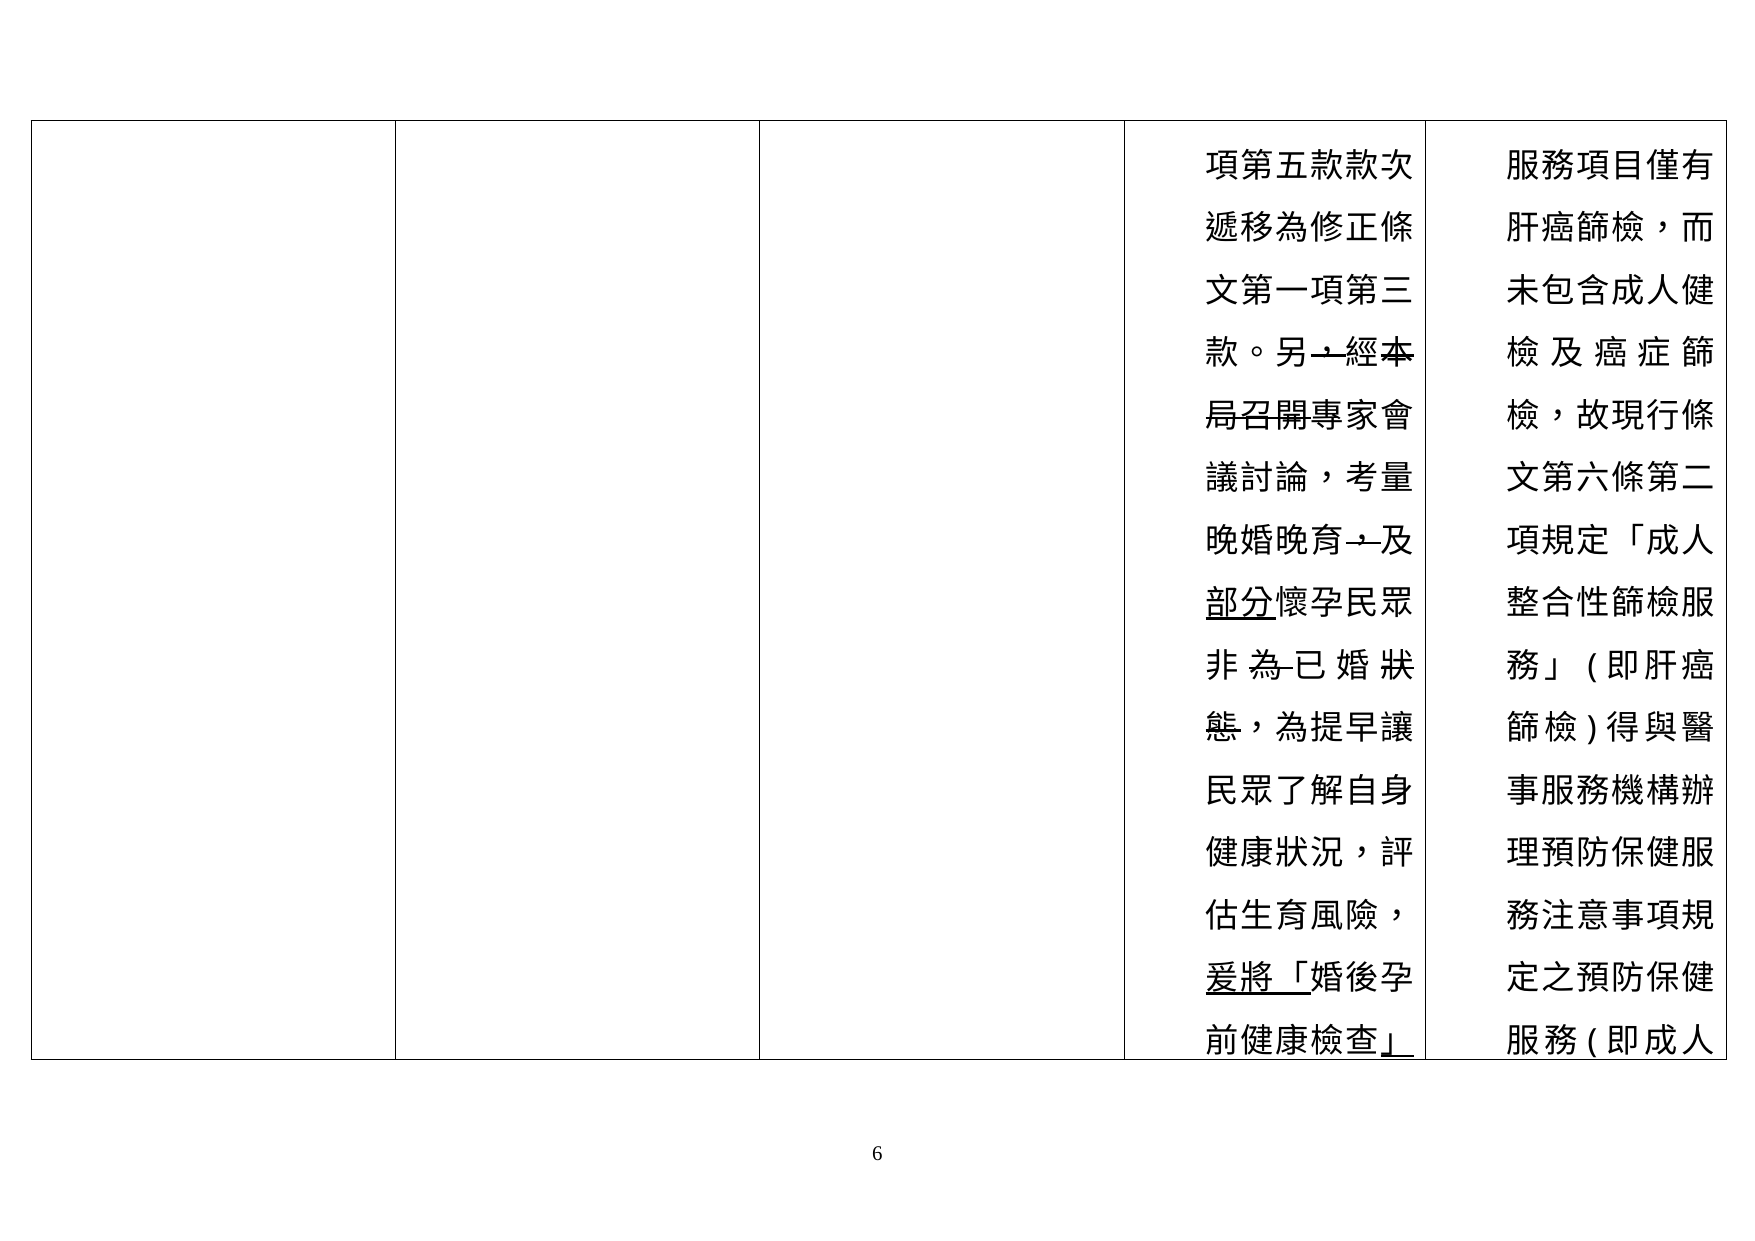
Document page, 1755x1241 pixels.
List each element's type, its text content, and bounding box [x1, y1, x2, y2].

table_cell [32, 121, 395, 1059]
table_cell 服務項目僅有肝癌篩檢，而未包含成人健檢及癌症篩檢，故現行條文第六條第二項規定「成人整合性篩檢服務」(即肝癌篩檢)得與醫事服務機構辦理預防保健服務注意事項規定之預防保健服務(即成人 [1426, 121, 1726, 1059]
table_cell [396, 121, 759, 1059]
table_cell 項第五款款次遞移為修正條文第一項第三款。另，經本局召開專家會議討論，考量晚婚晚育，及部分懷孕民眾非為已婚狀態，為提早讓民眾了解自身健康狀況，評估生育風險，爰將「婚後孕前健康檢查」 [1125, 121, 1425, 1059]
table_cell [760, 121, 1124, 1059]
